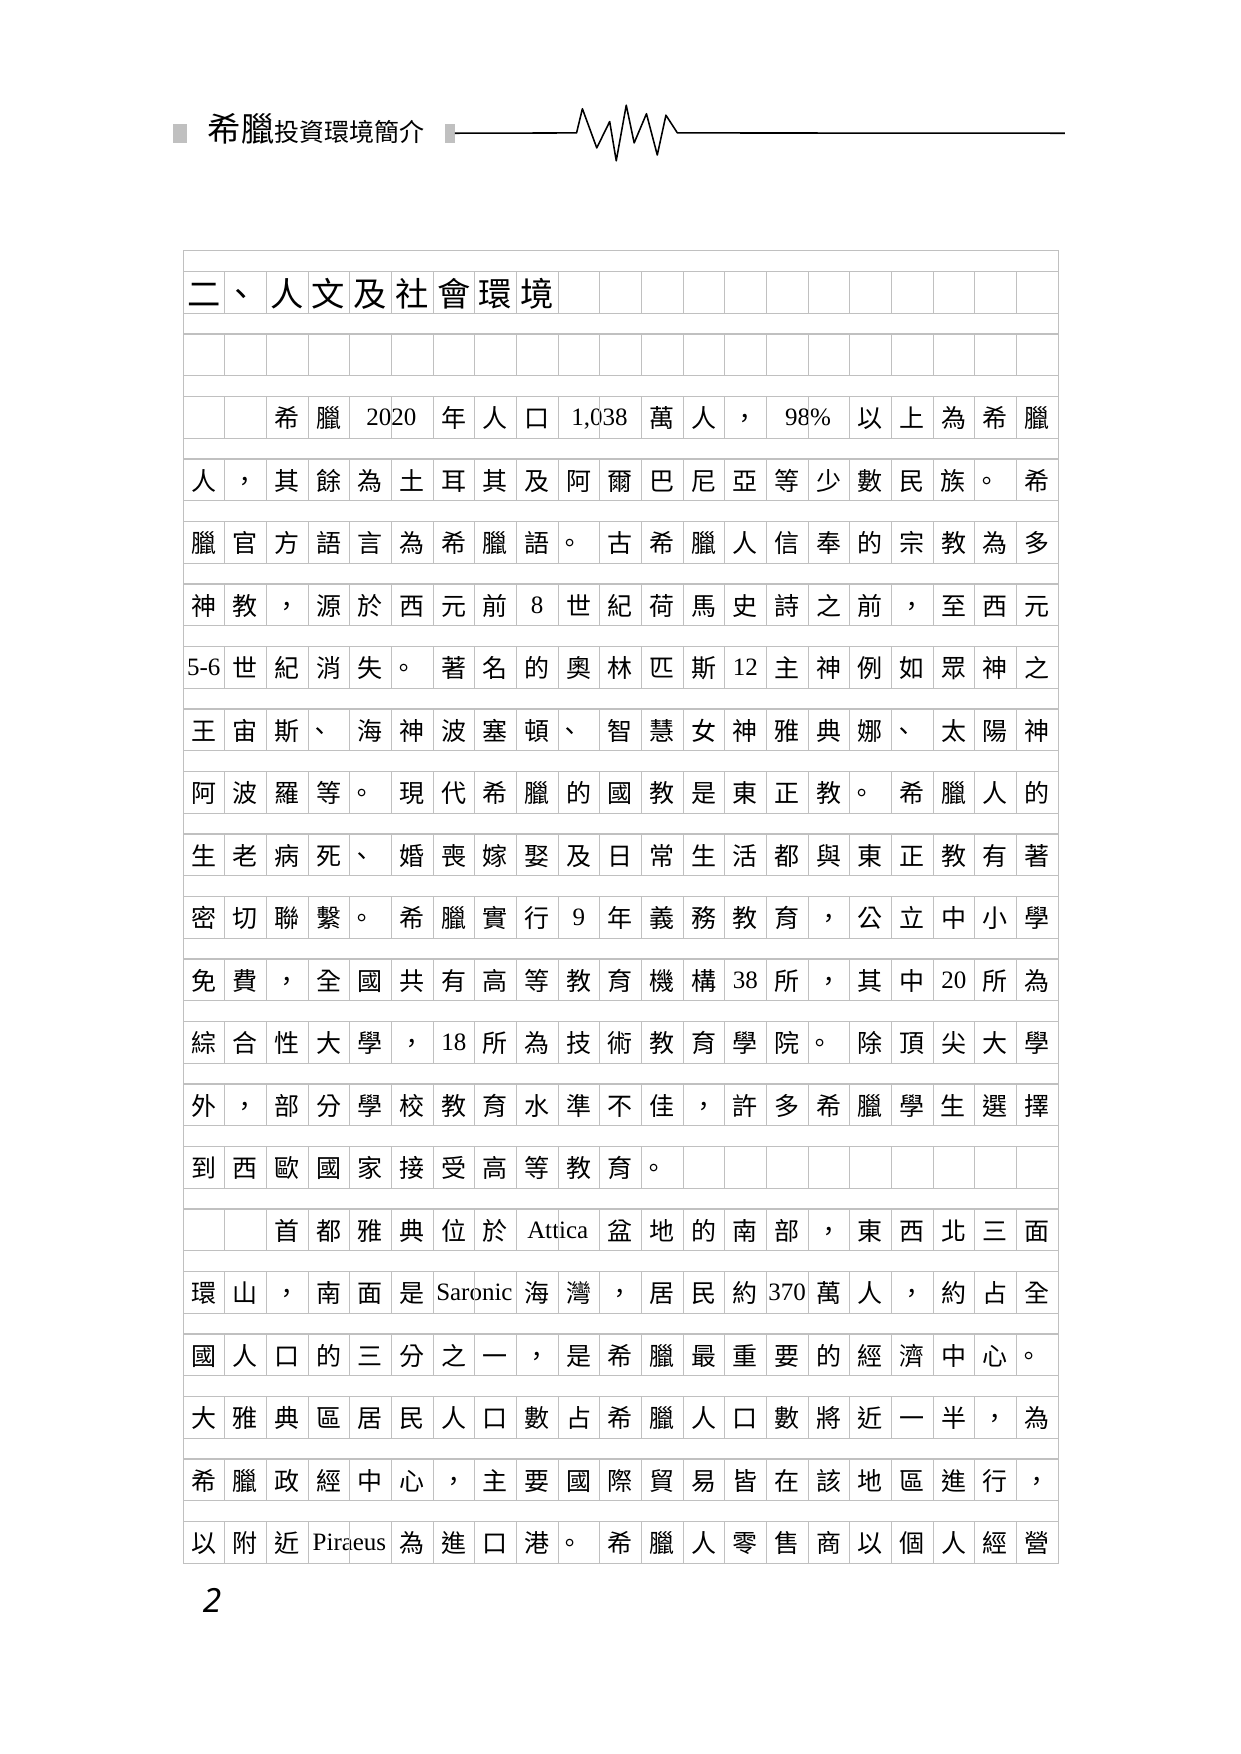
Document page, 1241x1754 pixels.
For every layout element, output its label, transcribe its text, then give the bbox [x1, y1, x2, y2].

text 希臘2020年人口1,038萬人，98%以上為希臘人，其餘為土耳其及阿爾巴尼亞等少數民族。希臘官方語言為希臘語。古希臘人信奉的宗教為多神教，源於西元前8世紀荷馬史詩之前，至西元5-6世紀消失。著名的奧林匹斯12主神例如眾神之王宙斯、海神波塞頓、智慧女神雅典娜、太陽神阿波羅等。現代希臘的國教是東正教。希臘人的生老病死、婚喪嫁娶及日常生活都與東正教有著密切聯繫。希臘實行9年義務教育，公立中小學免費，全國共有高等教育機構38所，其中20所為綜合性大學，18所為技術教育學院。除頂尖大學外，部分學校教育水準不佳，許多希臘學生選擇到西歐國家接受高等教育。 [184, 751, 1058, 771]
text 希臘2020年人口1,038萬人，98%以上為希臘人，其餘為土耳其及阿爾巴尼亞等少數民族。希臘官方語言為希臘語。古希臘人信奉的宗教為多神教，源於西元前8世紀荷馬史詩之前，至西元5-6世紀消失。著名的奧林匹斯12主神例如眾神之王宙斯、海神波塞頓、智慧女神雅典娜、太陽神阿波羅等。現代希臘的國教是東正教。希臘人的生老病死、婚喪嫁娶及日常生活都與東正教有著密切聯繫。希臘實行9年義務教育，公立中小學免費，全國共有高等教育機構38所，其中20所為綜合性大學，18所為技術教育學院。除頂尖大學外，部分學校教育水準不佳，許多希臘學生選擇到西歐國家接受高等教育。 [184, 1126, 1058, 1146]
text 希臘2020年人口1,038萬人，98%以上為希臘人，其餘為土耳其及阿爾巴尼亞等少數民族。希臘官方語言為希臘語。古希臘人信奉的宗教為多神教，源於西元前8世紀荷馬史詩之前，至西元5-6世紀消失。著名的奧林匹斯12主神例如眾神之王宙斯、海神波塞頓、智慧女神雅典娜、太陽神阿波羅等。現代希臘的國教是東正教。希臘人的生老病死、婚喪嫁娶及日常生活都與東正教有著密切聯繫。希臘實行9年義務教育，公立中小學免費，全國共有高等教育機構38所，其中20所為綜合性大學，18所為技術教育學院。除頂尖大學外，部分學校教育水準不佳，許多希臘學生選擇到西歐國家接受高等教育。 [184, 501, 1058, 521]
text 希臘2020年人口1,038萬人，98%以上為希臘人，其餘為土耳其及阿爾巴尼亞等少數民族。希臘官方語言為希臘語。古希臘人信奉的宗教為多神教，源於西元前8世紀荷馬史詩之前，至西元5-6世紀消失。著名的奧林匹斯12主神例如眾神之王宙斯、海神波塞頓、智慧女神雅典娜、太陽神阿波羅等。現代希臘的國教是東正教。希臘人的生老病死、婚喪嫁娶及日常生活都與東正教有著密切聯繫。希臘實行9年義務教育，公立中小學免費，全國共有高等教育機構38所，其中20所為綜合性大學，18所為技術教育學院。除頂尖大學外，部分學校教育水準不佳，許多希臘學生選擇到西歐國家接受高等教育。 [184, 626, 1058, 646]
text 希臘2020年人口1,038萬人，98%以上為希臘人，其餘為土耳其及阿爾巴尼亞等少數民族。希臘官方語言為希臘語。古希臘人信奉的宗教為多神教，源於西元前8世紀荷馬史詩之前，至西元5-6世紀消失。著名的奧林匹斯12主神例如眾神之王宙斯、海神波塞頓、智慧女神雅典娜、太陽神阿波羅等。現代希臘的國教是東正教。希臘人的生老病死、婚喪嫁娶及日常生活都與東正教有著密切聯繫。希臘實行9年義務教育，公立中小學免費，全國共有高等教育機構38所，其中20所為綜合性大學，18所為技術教育學院。除頂尖大學外，部分學校教育水準不佳，許多希臘學生選擇到西歐國家接受高等教育。 [184, 1064, 1058, 1083]
text 二、人文及社會環境 [517, 272, 558, 313]
text 二、人文及社會環境 [684, 272, 724, 313]
text 二、人文及社會環境 [184, 272, 224, 313]
text 二、人文及社會環境 [475, 272, 516, 313]
text 二、人文及社會環境 [892, 272, 933, 313]
text 二、人文及社會環境 [642, 272, 683, 313]
text 二、人文及社會環境 [767, 272, 808, 313]
text 首都雅典位於Attica盆地的南部，東西北三面環山，南面是Saronic海灣，居民約370萬人，約占全國人口的三分之一，是希臘最重要的經濟中心。大雅典區居民人口數占希臘人口數將近一半，為希臘政經中心，主要國際貿易皆在該地區進行，以附近Piraeus為進口港。希臘人零售商以個人經營之小店舖為主，比例居歐盟會員國之首，超級市場則有荷蘭投資之alfa-Beta Vassilopoulos、德國投資之Lidl及數家本地人投資設立之Sklavenitis、Masoutis、My Market等連鎖商店。希臘人重視家庭休閒生活，商店營業時間較歐盟其他國家短，且週日不營業，造成消費者採購不便。政府為保障農民及中低收入者，准許各城鎮地區每週設定一日定點擺設攤位，銷售農產品及一般家庭用品，因成本較低，售價合理，一般消費者前往採購者眾。塞薩隆尼基為希臘第二大城市、人口約100萬人，為北方工業重鎮，也是整個巴爾幹地區的經濟貿易中心。 [184, 1439, 1058, 1458]
text 二、人文及社會環境 [184, 251, 1058, 271]
text 二、人文及社會環境 [225, 272, 266, 313]
text 首都雅典位於Attica盆地的南部，東西北三面環山，南面是Saronic海灣，居民約370萬人，約占全國人口的三分之一，是希臘最重要的經濟中心。大雅典區居民人口數占希臘人口數將近一半，為希臘政經中心，主要國際貿易皆在該地區進行，以附近Piraeus為進口港。希臘人零售商以個人經營之小店舖為主，比例居歐盟會員國之首，超級市場則有荷蘭投資之alfa-Beta Vassilopoulos、德國投資之Lidl及數家本地人投資設立之Sklavenitis、Masoutis、My Market等連鎖商店。希臘人重視家庭休閒生活，商店營業時間較歐盟其他國家短，且週日不營業，造成消費者採購不便。政府為保障農民及中低收入者，准許各城鎮地區每週設定一日定點擺設攤位，銷售農產品及一般家庭用品，因成本較低，售價合理，一般消費者前往採購者眾。塞薩隆尼基為希臘第二大城市、人口約100萬人，為北方工業重鎮，也是整個巴爾幹地區的經濟貿易中心。 [184, 1251, 1058, 1271]
text 希臘2020年人口1,038萬人，98%以上為希臘人，其餘為土耳其及阿爾巴尼亞等少數民族。希臘官方語言為希臘語。古希臘人信奉的宗教為多神教，源於西元前8世紀荷馬史詩之前，至西元5-6世紀消失。著名的奧林匹斯12主神例如眾神之王宙斯、海神波塞頓、智慧女神雅典娜、太陽神阿波羅等。現代希臘的國教是東正教。希臘人的生老病死、婚喪嫁娶及日常生活都與東正教有著密切聯繫。希臘實行9年義務教育，公立中小學免費，全國共有高等教育機構38所，其中20所為綜合性大學，18所為技術教育學院。除頂尖大學外，部分學校教育水準不佳，許多希臘學生選擇到西歐國家接受高等教育。 [184, 876, 1058, 896]
text 二、人文及社會環境 [392, 272, 433, 313]
text 二、人文及社會環境 [350, 272, 391, 313]
text 希臘2020年人口1,038萬人，98%以上為希臘人，其餘為土耳其及阿爾巴尼亞等少數民族。希臘官方語言為希臘語。古希臘人信奉的宗教為多神教，源於西元前8世紀荷馬史詩之前，至西元5-6世紀消失。著名的奧林匹斯12主神例如眾神之王宙斯、海神波塞頓、智慧女神雅典娜、太陽神阿波羅等。現代希臘的國教是東正教。希臘人的生老病死、婚喪嫁娶及日常生活都與東正教有著密切聯繫。希臘實行9年義務教育，公立中小學免費，全國共有高等教育機構38所，其中20所為綜合性大學，18所為技術教育學院。除頂尖大學外，部分學校教育水準不佳，許多希臘學生選擇到西歐國家接受高等教育。 [184, 814, 1058, 833]
text 希臘2020年人口1,038萬人，98%以上為希臘人，其餘為土耳其及阿爾巴尼亞等少數民族。希臘官方語言為希臘語。古希臘人信奉的宗教為多神教，源於西元前8世紀荷馬史詩之前，至西元5-6世紀消失。著名的奧林匹斯12主神例如眾神之王宙斯、海神波塞頓、智慧女神雅典娜、太陽神阿波羅等。現代希臘的國教是東正教。希臘人的生老病死、婚喪嫁娶及日常生活都與東正教有著密切聯繫。希臘實行9年義務教育，公立中小學免費，全國共有高等教育機構38所，其中20所為綜合性大學，18所為技術教育學院。除頂尖大學外，部分學校教育水準不佳，許多希臘學生選擇到西歐國家接受高等教育。 [184, 376, 1058, 396]
text 二、人文及社會環境 [850, 272, 891, 313]
text 二、人文及社會環境 [975, 272, 1016, 313]
text 首都雅典位於Attica盆地的南部，東西北三面環山，南面是Saronic海灣，居民約370萬人，約占全國人口的三分之一，是希臘最重要的經濟中心。大雅典區居民人口數占希臘人口數將近一半，為希臘政經中心，主要國際貿易皆在該地區進行，以附近Piraeus為進口港。希臘人零售商以個人經營之小店舖為主，比例居歐盟會員國之首，超級市場則有荷蘭投資之alfa-Beta Vassilopoulos、德國投資之Lidl及數家本地人投資設立之Sklavenitis、Masoutis、My Market等連鎖商店。希臘人重視家庭休閒生活，商店營業時間較歐盟其他國家短，且週日不營業，造成消費者採購不便。政府為保障農民及中低收入者，准許各城鎮地區每週設定一日定點擺設攤位，銷售農產品及一般家庭用品，因成本較低，售價合理，一般消費者前往採購者眾。塞薩隆尼基為希臘第二大城市、人口約100萬人，為北方工業重鎮，也是整個巴爾幹地區的經濟貿易中心。 [184, 1376, 1058, 1396]
text 首都雅典位於Attica盆地的南部，東西北三面環山，南面是Saronic海灣，居民約370萬人，約占全國人口的三分之一，是希臘最重要的經濟中心。大雅典區居民人口數占希臘人口數將近一半，為希臘政經中心，主要國際貿易皆在該地區進行，以附近Piraeus為進口港。希臘人零售商以個人經營之小店舖為主，比例居歐盟會員國之首，超級市場則有荷蘭投資之alfa-Beta Vassilopoulos、德國投資之Lidl及數家本地人投資設立之Sklavenitis、Masoutis、My Market等連鎖商店。希臘人重視家庭休閒生活，商店營業時間較歐盟其他國家短，且週日不營業，造成消費者採購不便。政府為保障農民及中低收入者，准許各城鎮地區每週設定一日定點擺設攤位，銷售農產品及一般家庭用品，因成本較低，售價合理，一般消費者前往採購者眾。塞薩隆尼基為希臘第二大城市、人口約100萬人，為北方工業重鎮，也是整個巴爾幹地區的經濟貿易中心。 [184, 1314, 1058, 1333]
text 希臘2020年人口1,038萬人，98%以上為希臘人，其餘為土耳其及阿爾巴尼亞等少數民族。希臘官方語言為希臘語。古希臘人信奉的宗教為多神教，源於西元前8世紀荷馬史詩之前，至西元5-6世紀消失。著名的奧林匹斯12主神例如眾神之王宙斯、海神波塞頓、智慧女神雅典娜、太陽神阿波羅等。現代希臘的國教是東正教。希臘人的生老病死、婚喪嫁娶及日常生活都與東正教有著密切聯繫。希臘實行9年義務教育，公立中小學免費，全國共有高等教育機構38所，其中20所為綜合性大學，18所為技術教育學院。除頂尖大學外，部分學校教育水準不佳，許多希臘學生選擇到西歐國家接受高等教育。 [184, 564, 1058, 583]
text 二、人文及社會環境 [1017, 272, 1058, 313]
text 二、人文及社會環境 [934, 272, 974, 313]
text 首都雅典位於Attica盆地的南部，東西北三面環山，南面是Saronic海灣，居民約370萬人，約占全國人口的三分之一，是希臘最重要的經濟中心。大雅典區居民人口數占希臘人口數將近一半，為希臘政經中心，主要國際貿易皆在該地區進行，以附近Piraeus為進口港。希臘人零售商以個人經營之小店舖為主，比例居歐盟會員國之首，超級市場則有荷蘭投資之alfa-Beta Vassilopoulos、德國投資之Lidl及數家本地人投資設立之Sklavenitis、Masoutis、My Market等連鎖商店。希臘人重視家庭休閒生活，商店營業時間較歐盟其他國家短，且週日不營業，造成消費者採購不便。政府為保障農民及中低收入者，准許各城鎮地區每週設定一日定點擺設攤位，銷售農產品及一般家庭用品，因成本較低，售價合理，一般消費者前往採購者眾。塞薩隆尼基為希臘第二大城市、人口約100萬人，為北方工業重鎮，也是整個巴爾幹地區的經濟貿易中心。 [184, 1189, 1058, 1208]
text 希臘2020年人口1,038萬人，98%以上為希臘人，其餘為土耳其及阿爾巴尼亞等少數民族。希臘官方語言為希臘語。古希臘人信奉的宗教為多神教，源於西元前8世紀荷馬史詩之前，至西元5-6世紀消失。著名的奧林匹斯12主神例如眾神之王宙斯、海神波塞頓、智慧女神雅典娜、太陽神阿波羅等。現代希臘的國教是東正教。希臘人的生老病死、婚喪嫁娶及日常生活都與東正教有著密切聯繫。希臘實行9年義務教育，公立中小學免費，全國共有高等教育機構38所，其中20所為綜合性大學，18所為技術教育學院。除頂尖大學外，部分學校教育水準不佳，許多希臘學生選擇到西歐國家接受高等教育。 [184, 689, 1058, 708]
text 二、人文及社會環境 [725, 272, 766, 313]
text 二、人文及社會環境 [309, 272, 349, 313]
text 希臘2020年人口1,038萬人，98%以上為希臘人，其餘為土耳其及阿爾巴尼亞等少數民族。希臘官方語言為希臘語。古希臘人信奉的宗教為多神教，源於西元前8世紀荷馬史詩之前，至西元5-6世紀消失。著名的奧林匹斯12主神例如眾神之王宙斯、海神波塞頓、智慧女神雅典娜、太陽神阿波羅等。現代希臘的國教是東正教。希臘人的生老病死、婚喪嫁娶及日常生活都與東正教有著密切聯繫。希臘實行9年義務教育，公立中小學免費，全國共有高等教育機構38所，其中20所為綜合性大學，18所為技術教育學院。除頂尖大學外，部分學校教育水準不佳，許多希臘學生選擇到西歐國家接受高等教育。 [184, 439, 1058, 458]
text 二、人文及社會環境 [600, 272, 641, 313]
text 二、人文及社會環境 [809, 272, 849, 313]
text 希臘2020年人口1,038萬人，98%以上為希臘人，其餘為土耳其及阿爾巴尼亞等少數民族。希臘官方語言為希臘語。古希臘人信奉的宗教為多神教，源於西元前8世紀荷馬史詩之前，至西元5-6世紀消失。著名的奧林匹斯12主神例如眾神之王宙斯、海神波塞頓、智慧女神雅典娜、太陽神阿波羅等。現代希臘的國教是東正教。希臘人的生老病死、婚喪嫁娶及日常生活都與東正教有著密切聯繫。希臘實行9年義務教育，公立中小學免費，全國共有高等教育機構38所，其中20所為綜合性大學，18所為技術教育學院。除頂尖大學外，部分學校教育水準不佳，許多希臘學生選擇到西歐國家接受高等教育。 [184, 1001, 1058, 1021]
text 二、人文及社會環境 [267, 272, 308, 313]
text 二、人文及社會環境 [434, 272, 474, 313]
text 希臘2020年人口1,038萬人，98%以上為希臘人，其餘為土耳其及阿爾巴尼亞等少數民族。希臘官方語言為希臘語。古希臘人信奉的宗教為多神教，源於西元前8世紀荷馬史詩之前，至西元5-6世紀消失。著名的奧林匹斯12主神例如眾神之王宙斯、海神波塞頓、智慧女神雅典娜、太陽神阿波羅等。現代希臘的國教是東正教。希臘人的生老病死、婚喪嫁娶及日常生活都與東正教有著密切聯繫。希臘實行9年義務教育，公立中小學免費，全國共有高等教育機構38所，其中20所為綜合性大學，18所為技術教育學院。除頂尖大學外，部分學校教育水準不佳，許多希臘學生選擇到西歐國家接受高等教育。 [184, 939, 1058, 958]
text 首都雅典位於Attica盆地的南部，東西北三面環山，南面是Saronic海灣，居民約370萬人，約占全國人口的三分之一，是希臘最重要的經濟中心。大雅典區居民人口數占希臘人口數將近一半，為希臘政經中心，主要國際貿易皆在該地區進行，以附近Piraeus為進口港。希臘人零售商以個人經營之小店舖為主，比例居歐盟會員國之首，超級市場則有荷蘭投資之alfa-Beta Vassilopoulos、德國投資之Lidl及數家本地人投資設立之Sklavenitis、Masoutis、My Market等連鎖商店。希臘人重視家庭休閒生活，商店營業時間較歐盟其他國家短，且週日不營業，造成消費者採購不便。政府為保障農民及中低收入者，准許各城鎮地區每週設定一日定點擺設攤位，銷售農產品及一般家庭用品，因成本較低，售價合理，一般消費者前往採購者眾。塞薩隆尼基為希臘第二大城市、人口約100萬人，為北方工業重鎮，也是整個巴爾幹地區的經濟貿易中心。 [184, 1501, 1058, 1521]
text 二、人文及社會環境 [559, 272, 599, 313]
